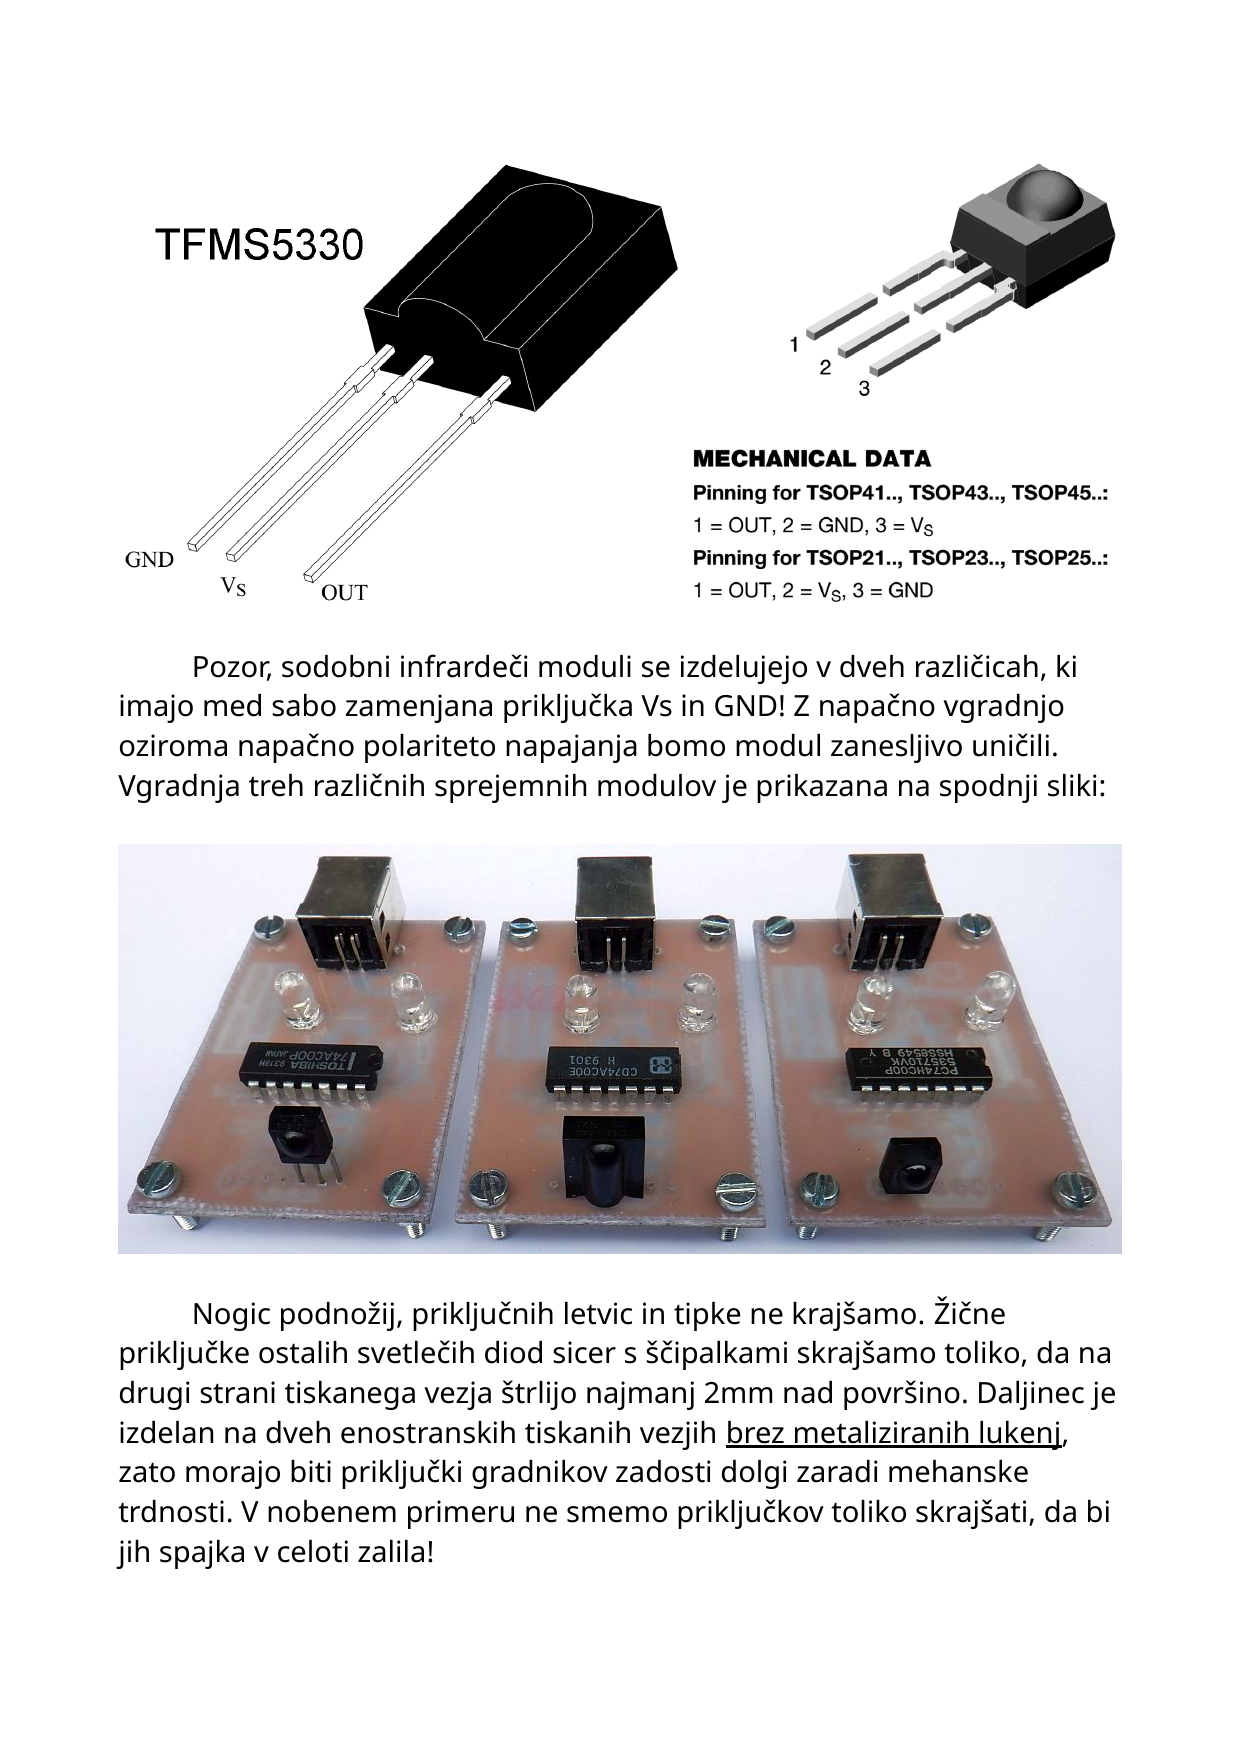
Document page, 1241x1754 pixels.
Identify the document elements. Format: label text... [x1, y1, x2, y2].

text Nogic podnožij, priključnih letvic in tipke ne krajšamo. Žične priključke ostalih svetlečih diod sicer s ščipalkami skrajšamo toliko, da na drugi strani tiskanega vezja štrlijo najmanj 2mm nad površino. Daljinec je izdelan na dveh enostranskih tiskanih vezjih brez metaliziranih lukenj, zato morajo biti priključki gradnikov zadosti dolgi zaradi mehanske trdnosti. V nobenem primeru ne smemo priključkov toliko skrajšati, da bi jih spajka v celoti zalila! [118, 1293, 1122, 1571]
picture [118, 844, 1122, 1254]
text Pozor, sodobni infrardeči moduli se izdelujejo v dveh različicah, ki imajo med sabo zamenjana priključka Vs in GND! Z napačno vgradnjo oziroma napačno polariteto napajanja bomo modul zanesljivo uničili. Vgradnja treh različnih sprejemnih modulov je prikazana na spodnji sliki: [118, 646, 1122, 805]
picture [118, 157, 1122, 607]
